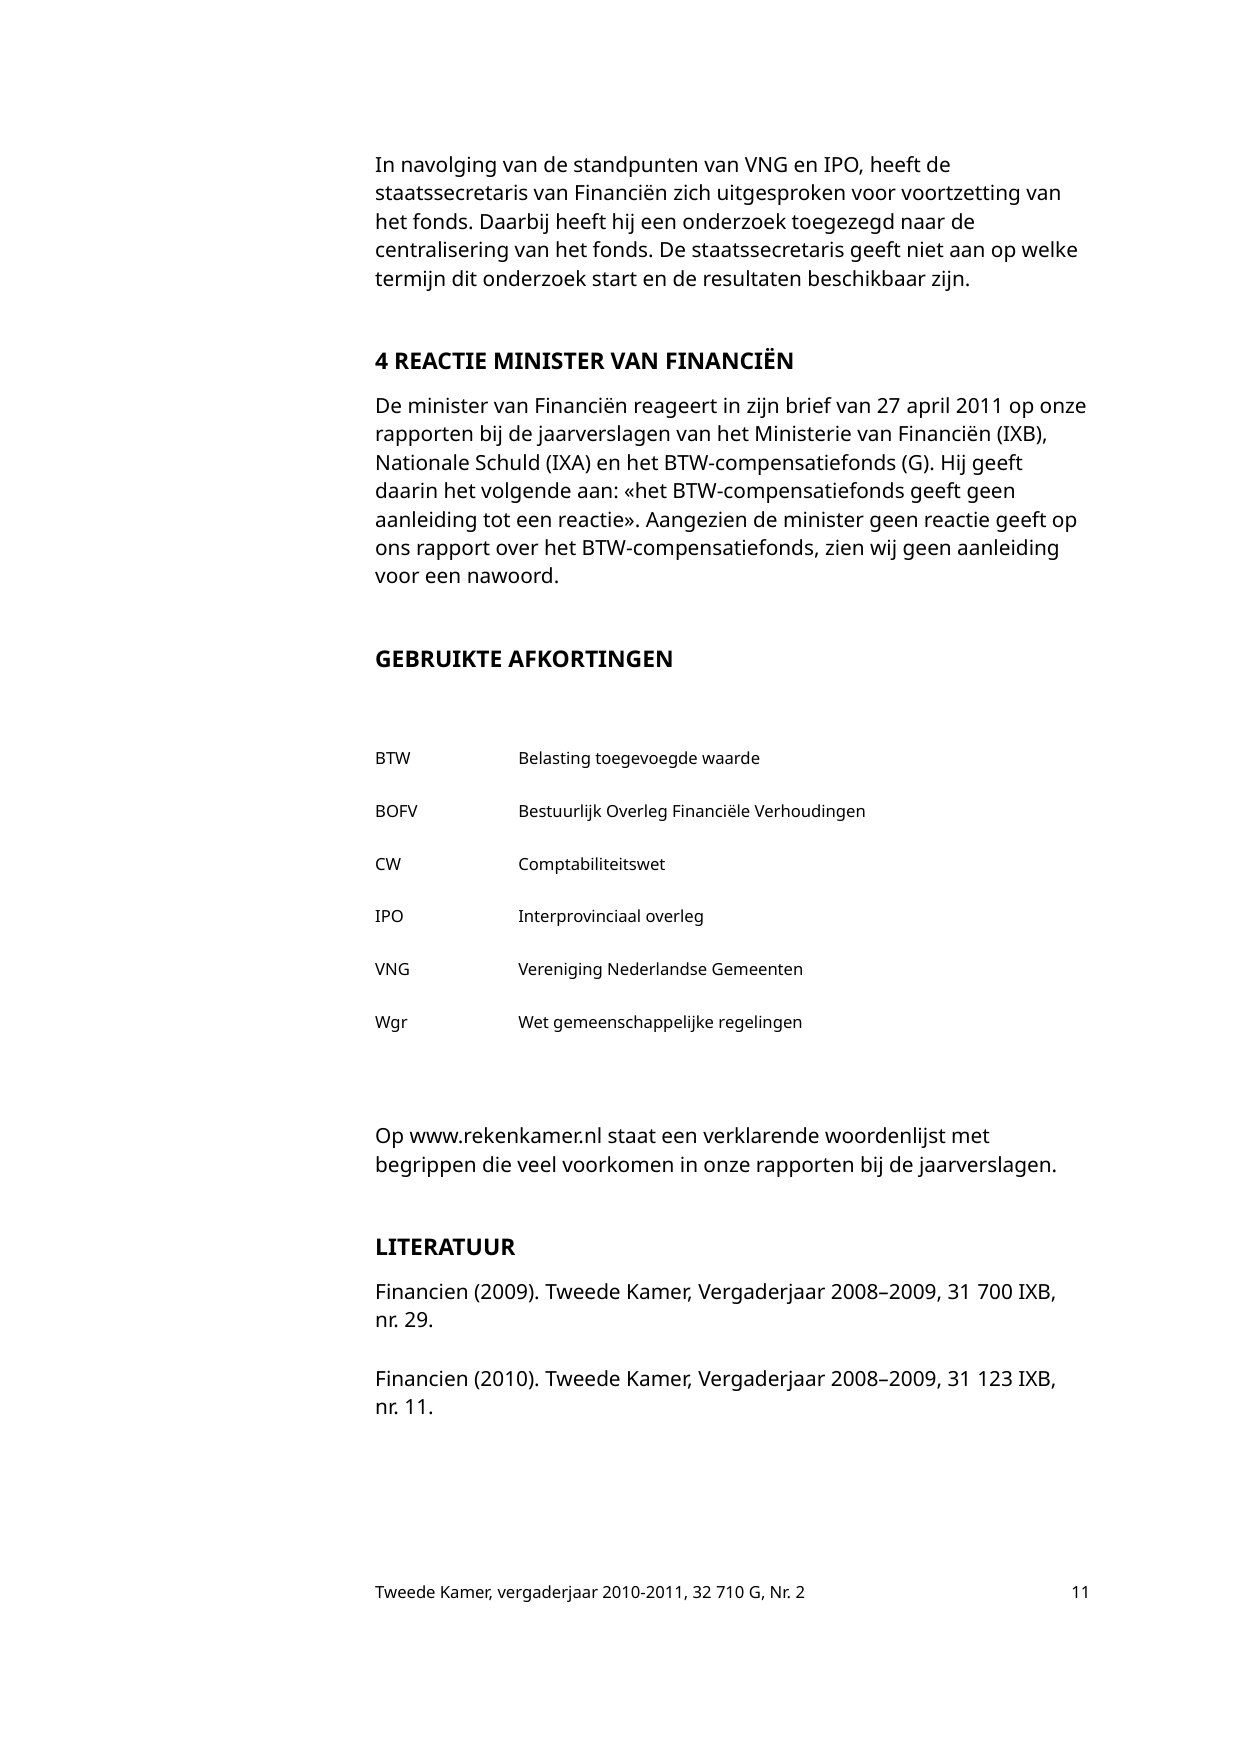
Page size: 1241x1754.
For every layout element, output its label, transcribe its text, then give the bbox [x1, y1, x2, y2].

table_header BTW [375, 775, 518, 828]
text In zijn reactie op de brief van VNG en IPO heeft de staatssecretaris ervoor gekozen alleen te reageren op de onderdelen die direct betrekking hebben op de uitkomsten van de evaluatie. Hij gaat in zijn reactie niet in op aanvullende punten, zoals de ervaren achterstand in de controle. Deze punten worden, voor zover nodig, behandeld in het periodieke overleg tussen de gemeenten, provincies en het ministerie. [375, 150, 1090, 178]
table_header Belasting toegevoegde waarde [518, 775, 1090, 828]
table_cell VNG [375, 986, 518, 1039]
table_cell CW [375, 881, 518, 933]
table_cell Wet gemeenschappelijke regelingen [518, 1039, 1090, 1091]
text Op www.rekenkamer.nl staat een verklarende woordenlijst met begrippen die veel voorkomen in onze rapporten bij de jaarverslagen. [375, 1150, 1090, 1207]
table_cell Comptabiliteitswet [518, 881, 1090, 933]
text De minister van Financiën reageert in zijn brief van 27 april 2011 op onze rapporten bij de jaarverslagen van het Ministerie van Financiën (IXB), Nationale Schuld (IXA) en het BTW-compensatiefonds (G). Hij geeft daarin het volgende aan: «het BTW-compensatiefonds geeft geen aanleiding tot een reactie». Aangezien de minister geen reactie geeft op ons rapport over het BTW-compensatiefonds, zien wij geen aanleiding voor een nawoord. [375, 419, 1090, 618]
text Financien (2009). Tweede Kamer, Vergaderjaar 2008–2009, 31 700 IXB, nr. 29. [375, 1305, 1090, 1362]
subtitle LITERATUUR [375, 1259, 1090, 1290]
text In navolging van de standpunten van VNG en IPO, heeft de staatssecretaris van Financiën zich uitgesproken voor voortzetting van het fonds. Daarbij heeft hij een onderzoek toegezegd naar de centralisering van het fonds. De staatssecretaris geeft niet aan op welke termijn dit onderzoek start en de resultaten beschikbaar zijn. [375, 178, 1090, 321]
table_cell Wgr [375, 1039, 518, 1091]
table_cell Bestuurlijk Overleg Financiële Verhoudingen [518, 828, 1090, 881]
table_cell Vereniging Nederlandse Gemeenten [518, 986, 1090, 1039]
table_cell BOFV [375, 828, 518, 881]
subtitle GEBRUIKTE AFKORTINGEN [375, 671, 1090, 702]
subtitle 4 REACTIE MINISTER VAN FINANCIËN [375, 373, 1090, 404]
table_cell IPO [375, 933, 518, 986]
table_cell Interprovinciaal overleg [518, 933, 1090, 986]
text Financien (2010). Tweede Kamer, Vergaderjaar 2008–2009, 31 123 IXB, nr. 11. [375, 1392, 1090, 1449]
